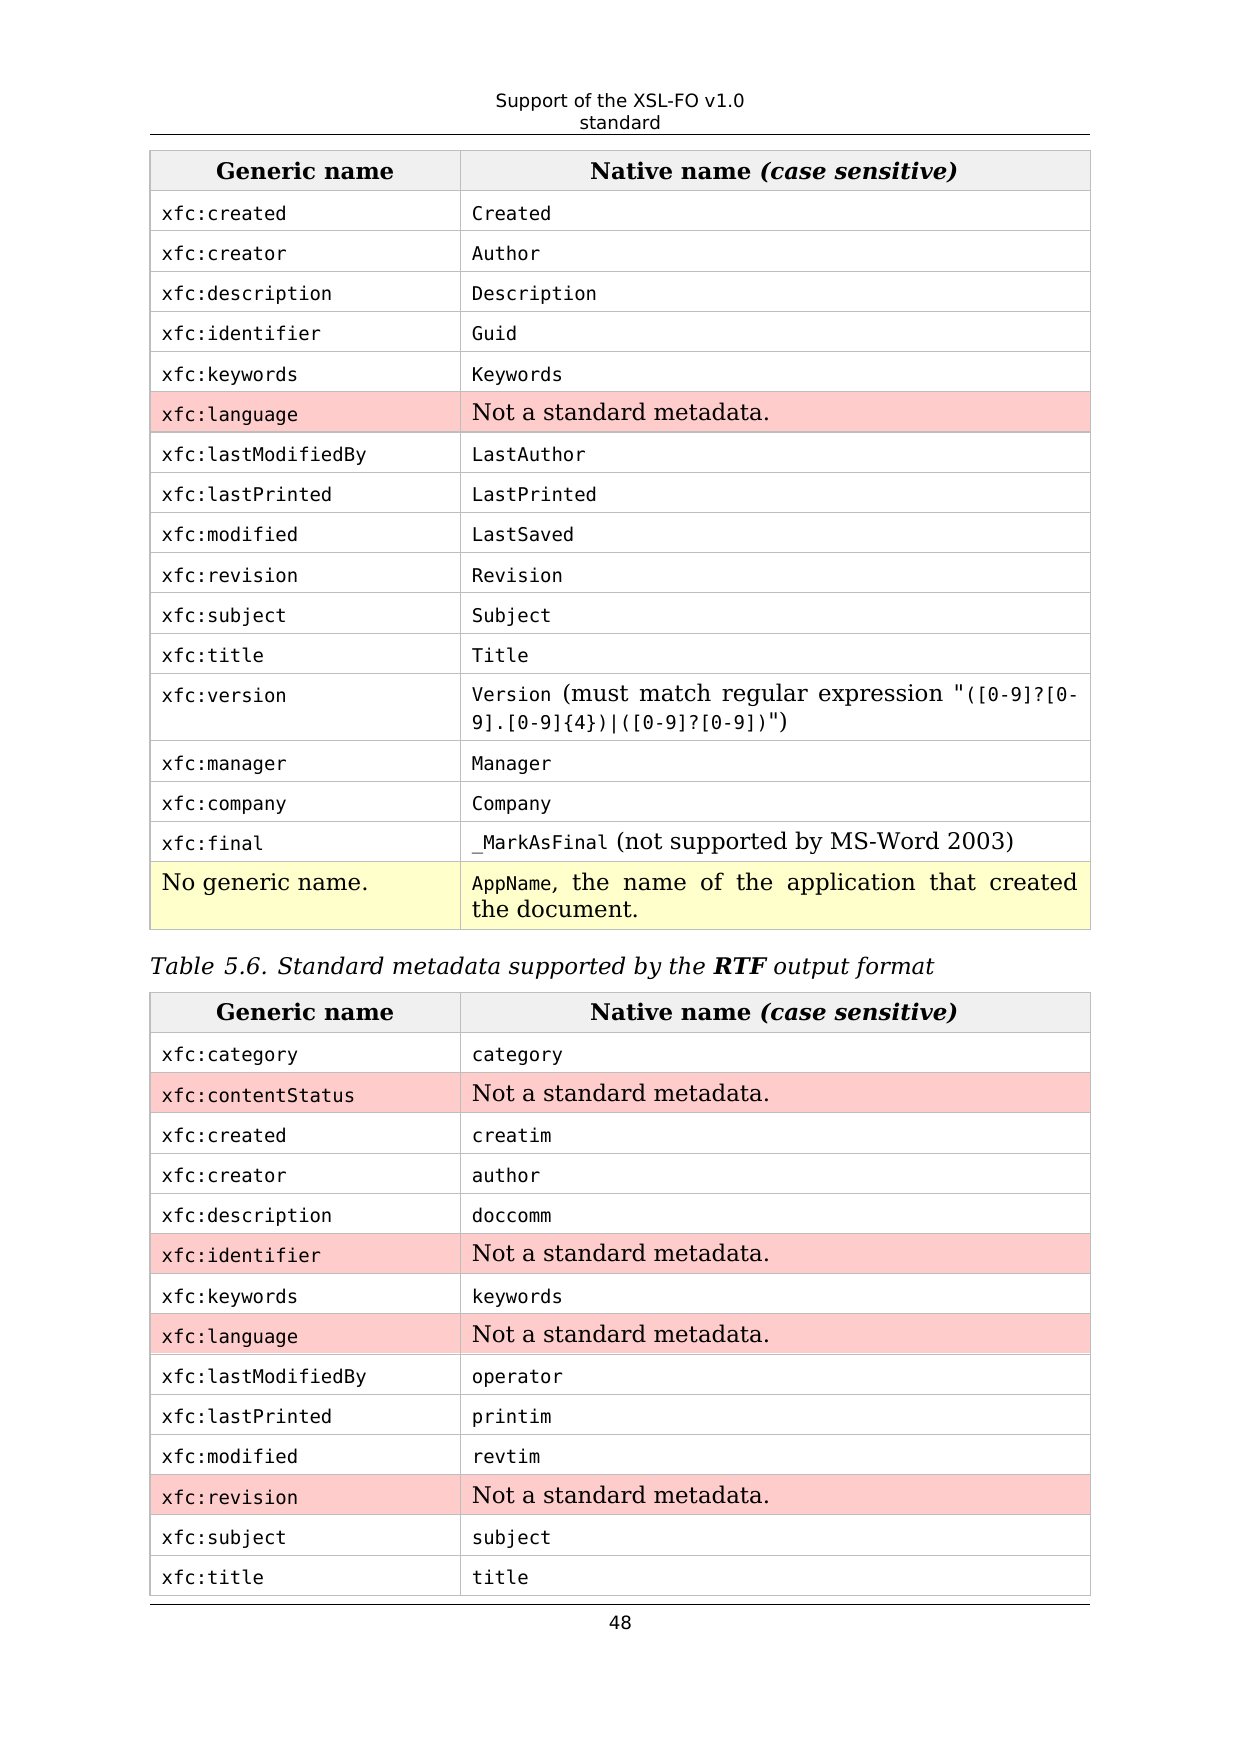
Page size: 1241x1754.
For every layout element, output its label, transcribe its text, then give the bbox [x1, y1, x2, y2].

table_cell revtim [461, 1435, 1090, 1474]
table_cell _MarkAsFinal (not supported by MS-Word 2003) [461, 822, 1090, 861]
table_cell Author [461, 231, 1090, 271]
table_cell xfc:created [151, 191, 460, 230]
table_cell xfc:keywords [151, 1274, 460, 1313]
table_cell Not a standard metadata. [461, 1314, 1090, 1353]
table_cell xfc:lastPrinted [151, 473, 460, 512]
table_cell xfc:company [151, 782, 460, 821]
table_cell xfc:manager [151, 741, 460, 781]
table_cell xfc:identifier [151, 1234, 460, 1273]
table_cell category [461, 1033, 1090, 1072]
table_cell Not a standard metadata. [461, 392, 1090, 431]
table_cell xfc:revision [151, 1475, 460, 1514]
table_header Native name (case sensitive) [461, 993, 1090, 1032]
table_cell xfc:creator [151, 231, 460, 271]
table_cell Not a standard metadata. [461, 1234, 1090, 1273]
table_cell xfc:created [151, 1113, 460, 1152]
table_cell Manager [461, 741, 1090, 781]
table_cell doccomm [461, 1194, 1090, 1233]
table_cell xfc:title [151, 1556, 460, 1595]
table_cell subject [461, 1515, 1090, 1554]
table_cell xfc:lastModifiedBy [151, 433, 460, 472]
table_cell xfc:subject [151, 593, 460, 632]
table_cell Revision [461, 553, 1090, 592]
table_header Generic name [151, 151, 460, 190]
table_cell xfc:title [151, 634, 460, 673]
table_cell AppName, the name of the application that created the document. [461, 862, 1090, 929]
table_cell Title [461, 634, 1090, 673]
table_cell Description [461, 272, 1090, 311]
table_cell xfc:keywords [151, 352, 460, 391]
table_cell creatim [461, 1113, 1090, 1152]
table_cell xfc:lastPrinted [151, 1395, 460, 1434]
table_cell xfc:version [151, 674, 460, 740]
table_cell LastSaved [461, 513, 1090, 552]
table_header Native name (case sensitive) [461, 151, 1090, 190]
table_cell LastPrinted [461, 473, 1090, 512]
table_cell author [461, 1154, 1090, 1193]
table_cell No generic name. [151, 862, 460, 929]
table_cell xfc:creator [151, 1154, 460, 1193]
table_cell Created [461, 191, 1090, 230]
table_cell xfc:final [151, 822, 460, 861]
table_cell Not a standard metadata. [461, 1475, 1090, 1514]
table_cell xfc:category [151, 1033, 460, 1072]
table_cell xfc:modified [151, 1435, 460, 1474]
table_cell xfc:description [151, 1194, 460, 1233]
table_cell xfc:subject [151, 1515, 460, 1554]
table_cell xfc:lastModifiedBy [151, 1355, 460, 1394]
table_cell Version (must match regular expression "([0-9]?[0-9].[0-9]{4})|([0-9]?[0-9])") [461, 674, 1090, 740]
table_cell xfc:identifier [151, 312, 460, 351]
table_cell Company [461, 782, 1090, 821]
text Table 5.6. Standard metadata supported by the RTF output format [150, 953, 1090, 980]
table_cell printim [461, 1395, 1090, 1434]
table_cell Guid [461, 312, 1090, 351]
table_cell xfc:revision [151, 553, 460, 592]
table_cell xfc:description [151, 272, 460, 311]
table_cell Keywords [461, 352, 1090, 391]
table_cell keywords [461, 1274, 1090, 1313]
table_header Generic name [151, 993, 460, 1032]
table_cell operator [461, 1355, 1090, 1394]
table_cell LastAuthor [461, 433, 1090, 472]
table_cell xfc:modified [151, 513, 460, 552]
table_cell xfc:contentStatus [151, 1073, 460, 1112]
table_cell Subject [461, 593, 1090, 632]
table_cell xfc:language [151, 1314, 460, 1353]
table_cell title [461, 1556, 1090, 1595]
table_cell Not a standard metadata. [461, 1073, 1090, 1112]
table_cell xfc:language [151, 392, 460, 431]
